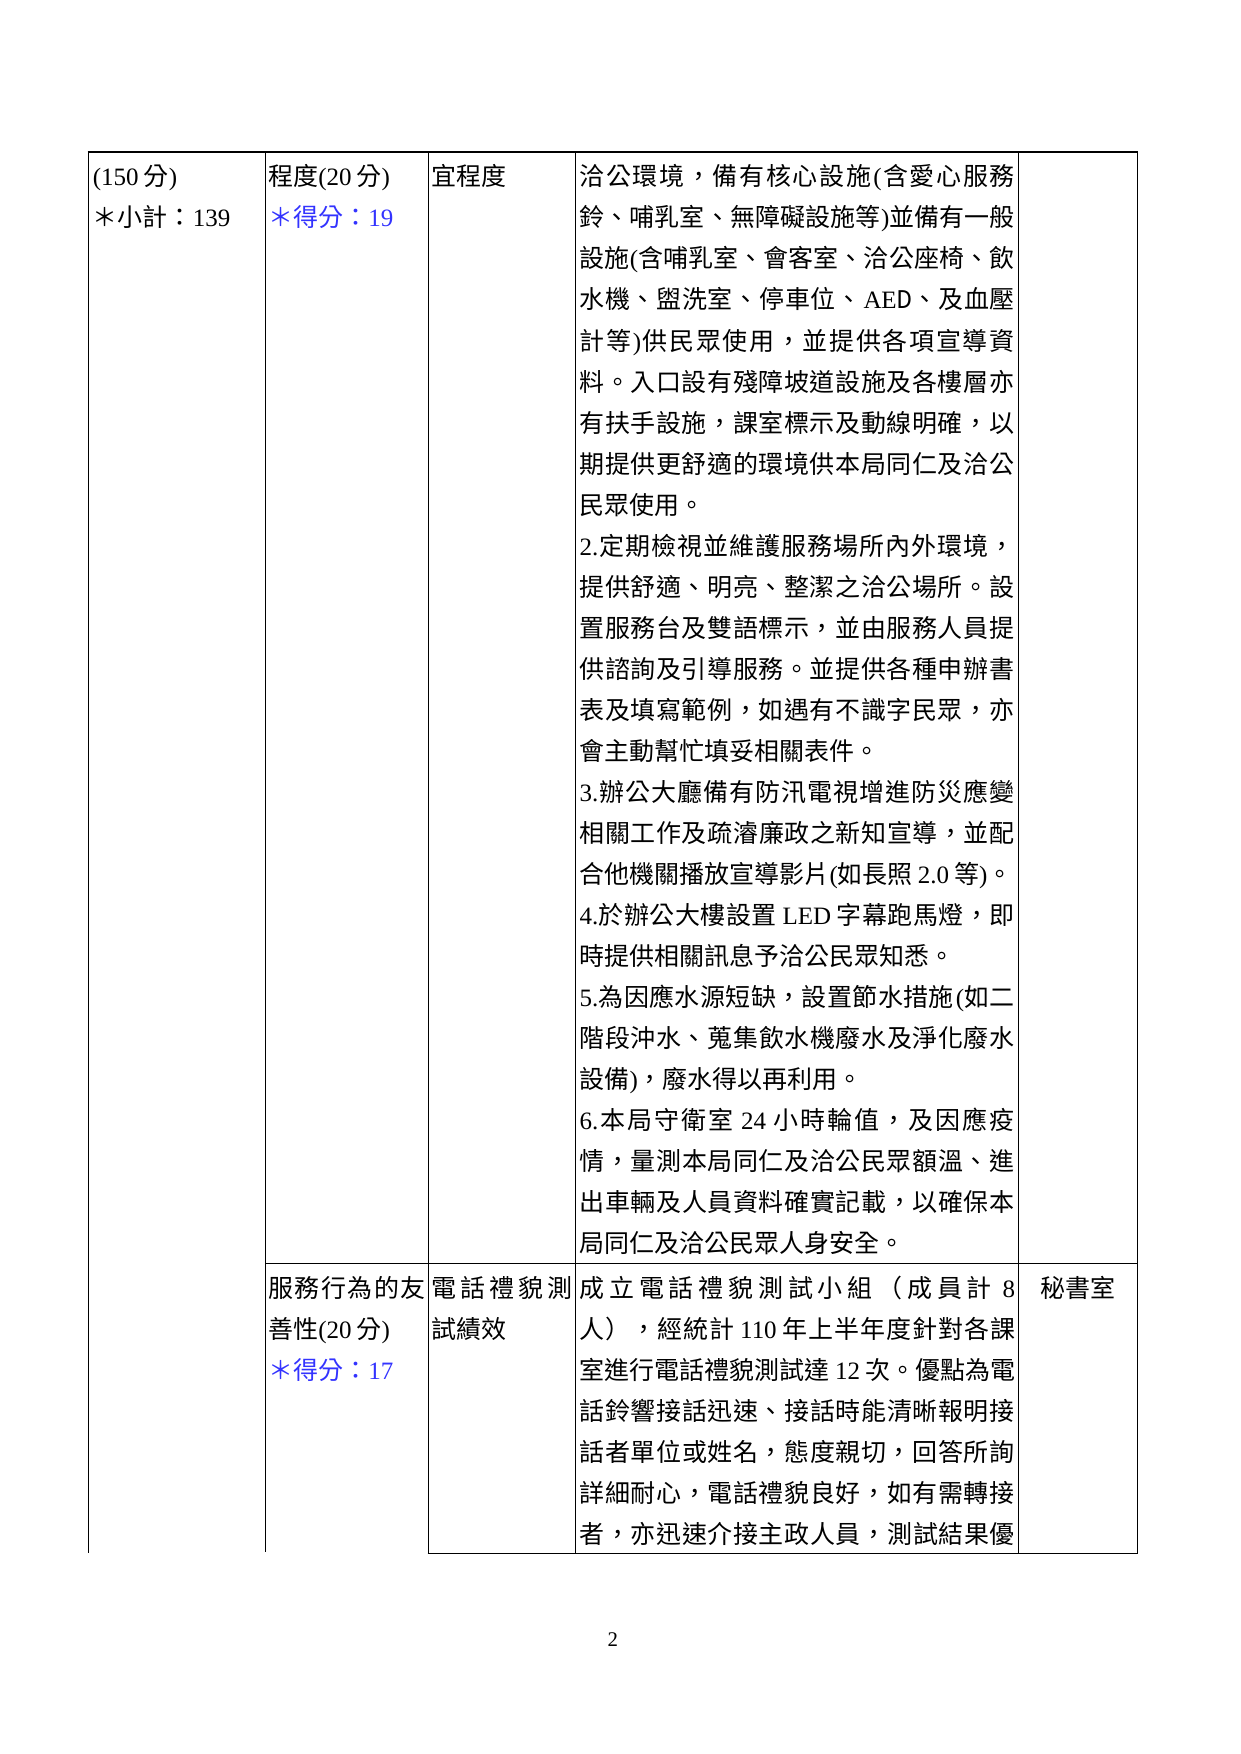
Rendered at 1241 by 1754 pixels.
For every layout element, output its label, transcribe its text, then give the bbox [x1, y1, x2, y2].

table_cell 服務行為的友善性(20分) ＊得分：17 [266, 1264, 428, 1553]
table_cell 秘書室 [1019, 1264, 1137, 1553]
table_cell 成立電話禮貌測試小組（成員計8人），經統計110年上半年度針對各課室進行電話禮貌測試達12次。優點為電話鈴響接話迅速、接話時能清晰報明接話者單位或姓名，態度親切，回答所詢詳細耐心，電話禮貌良好，如有需轉接者，亦迅速介接主政人員，測試結果優 [576, 1264, 1018, 1553]
table_cell 洽公環境，備有核心設施(含愛心服務鈴、哺乳室、無障礙設施等)並備有一般設施(含哺乳室、會客室、洽公座椅、飲水機、盥洗室、停車位、AED、及血壓計等)供民眾使用，並提供各項宣導資料。入口設有殘障坡道設施及各樓層亦有扶手設施，課室標示及動線明確，以期提供更舒適的環境供本局同仁及洽公民眾使用。 2.定期檢視並維護服務場所內外環境，提供舒適、明亮、整潔之洽公場所。設置服務台及雙語標示，並由服務人員提供諮詢及引導服務。並提供各種申辦書表及填寫範例，如遇有不識字民眾，亦會主動幫忙填妥相關表件。 3.辦公大廳備有防汛電視增進防災應變相關工作及疏濬廉政之新知宣導，並配合他機關播放宣導影片(如長照2.0等)。 4.於辦公大樓設置LED字幕跑馬燈，即時提供相關訊息予洽公民眾知悉。 5.為因應水源短缺，設置節水措施(如二階段沖水、蒐集飲水機廢水及淨化廢水設備)，廢水得以再利用。 6.本局守衛室24小時輪值，及因應疫情，量測本局同仁及洽公民眾額溫、進出車輛及人員資料確實記載，以確保本局同仁及洽公民眾人身安全。 [576, 153, 1018, 1263]
table_cell (150分) ＊小計：139 [89, 153, 265, 1263]
table_cell 宜程度 [429, 153, 575, 1263]
table_cell 程度(20分) ＊得分：19 [266, 153, 428, 1263]
table_cell [89, 1263, 266, 1553]
table_cell [1019, 153, 1137, 1263]
table_cell 電話禮貌測試績效 [429, 1264, 575, 1553]
